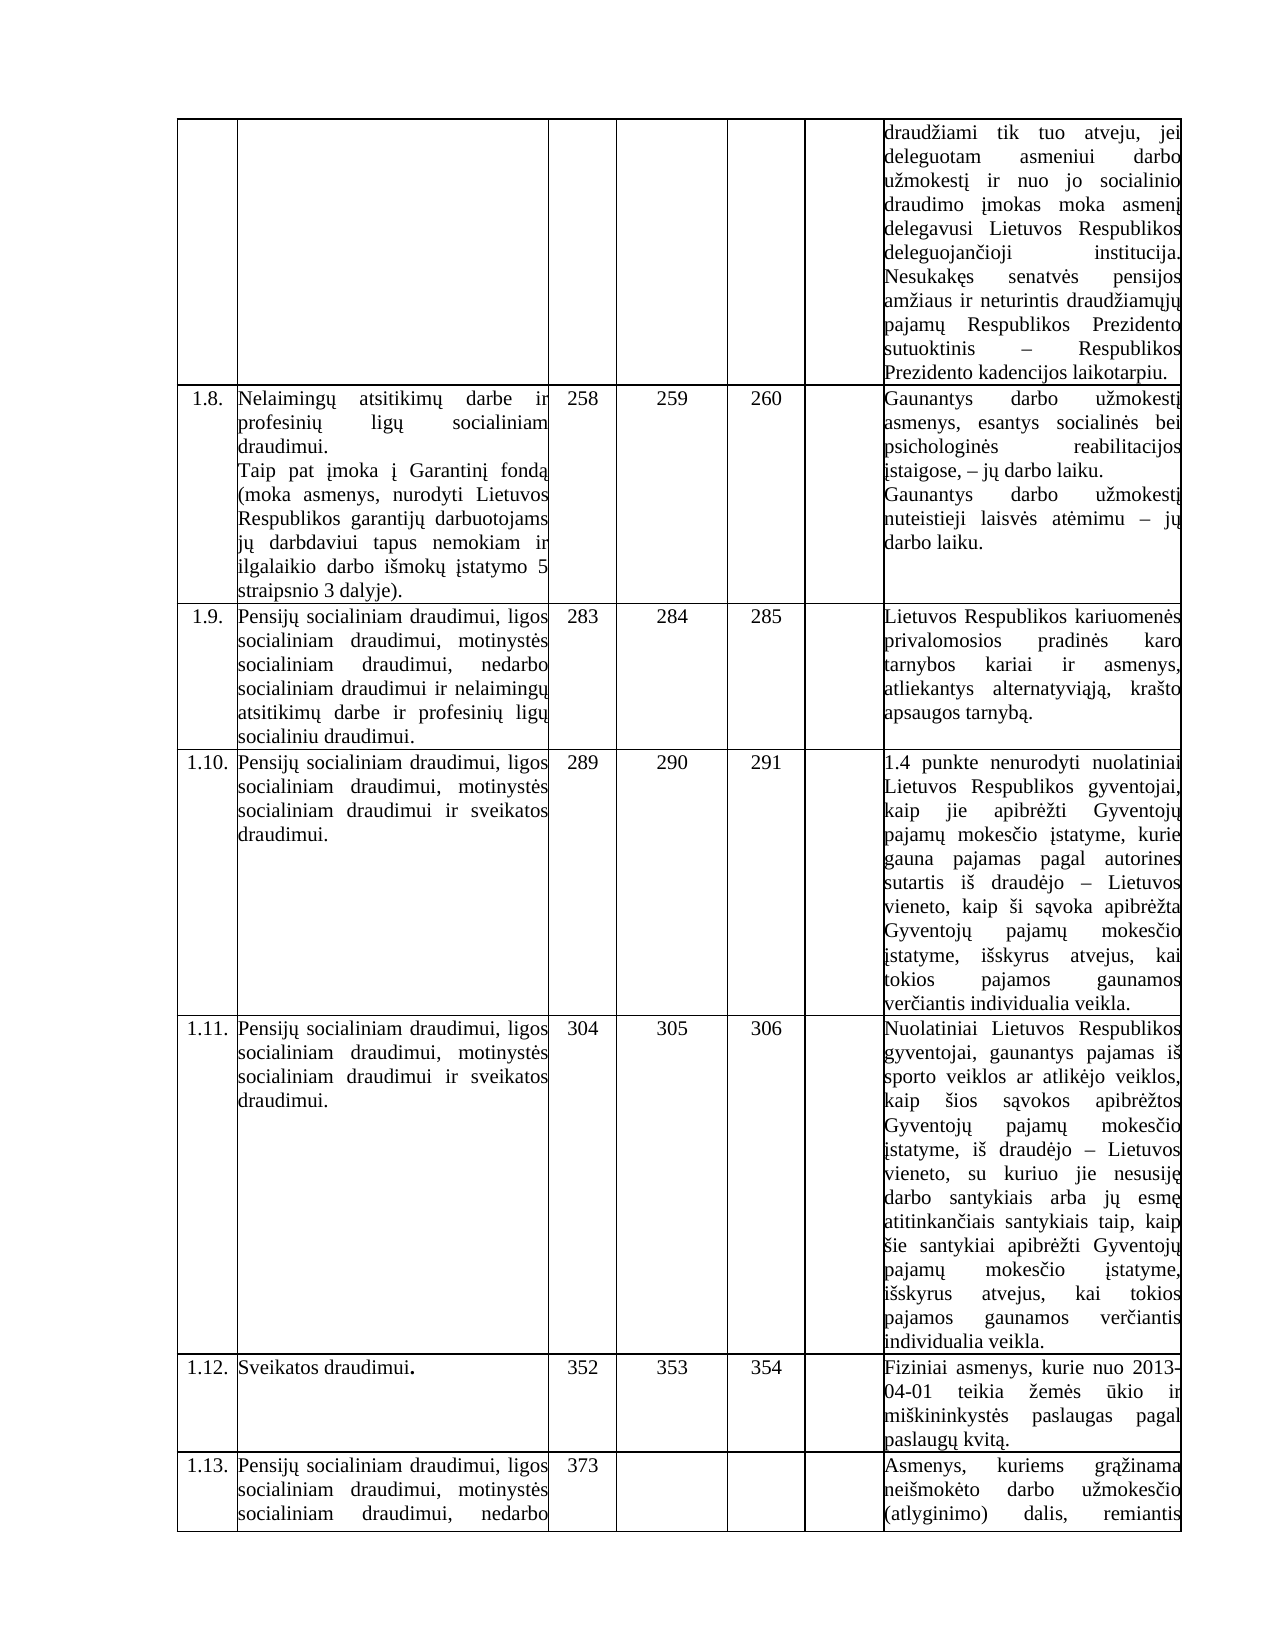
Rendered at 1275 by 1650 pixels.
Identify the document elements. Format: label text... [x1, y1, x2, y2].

table_cell [806, 750, 883, 1015]
table_cell 1.12. [178, 1355, 237, 1451]
table_cell Pensijų socialiniam draudimui, ligos socialiniam draudimui, motinystės socialiniam draudimui, nedarbo socialiniam draudimui ir nelaimingų atsitikimų darbe ir profesinių ligų socialiniu draudimui. [238, 604, 548, 748]
table_cell 290 [617, 750, 727, 1015]
table_cell 285 [728, 604, 804, 748]
table_cell Asmenys, kuriems grąžinama neišmokėto darbo užmokesčio (atlyginimo) dalis, remiantis [885, 1453, 1180, 1531]
table_cell 1.11. [178, 1016, 237, 1353]
table_cell [806, 386, 883, 602]
table_cell Lietuvos Respublikos kariuomenės privalomosios pradinės karo tarnybos kariai ir asmenys, atliekantys alternatyviąją, krašto apsaugos tarnybą. [885, 604, 1180, 748]
table_cell 259 [617, 386, 727, 602]
table_cell 258 [549, 386, 616, 602]
table_cell 289 [549, 750, 616, 1015]
table_cell 354 [728, 1355, 804, 1451]
table_cell 283 [549, 604, 616, 748]
table_cell Pensijų socialiniam draudimui, ligos socialiniam draudimui, motinystės socialiniam draudimui ir sveikatos draudimui. [238, 1016, 548, 1353]
table_cell 1.4 punkte nenurodyti nuolatiniai Lietuvos Respublikos gyventojai, kaip jie apibrėžti Gyventojų pajamų mokesčio įstatyme, kurie gauna pajamas pagal autorines sutartis iš draudėjo – Lietuvos vieneto, kaip ši sąvoka apibrėžta Gyventojų pajamų mokesčio įstatyme, išskyrus atvejus, kai tokios pajamos gaunamos verčiantis individualia veikla. [885, 750, 1180, 1015]
table_cell 284 [617, 604, 727, 748]
table_cell [178, 120, 237, 384]
table_cell 1.8. [178, 386, 237, 602]
table_cell [806, 120, 883, 384]
table_cell 1.13. [178, 1453, 237, 1531]
table_cell [617, 120, 727, 384]
table_cell [806, 1355, 883, 1451]
table_cell Gaunantys darbo užmokestį asmenys, esantys socialinės bei psichologinės reabilitacijos įstaigose, – jų darbo laiku. Gaunantys darbo užmokestį nuteistieji laisvės atėmimu – jų darbo laiku. [885, 386, 1180, 602]
table_cell Pensijų socialiniam draudimui, ligos socialiniam draudimui, motinystės socialiniam draudimui ir sveikatos draudimui. [238, 750, 548, 1015]
table_cell draudžiami tik tuo atveju, jei deleguotam asmeniui darbo užmokestį ir nuo jo socialinio draudimo įmokas moka asmenį delegavusi Lietuvos Respublikos deleguojančioji institucija. Nesukakęs senatvės pensijos amžiaus ir neturintis draudžiamųjų pajamų Respublikos Prezidento sutuoktinis – Respublikos Prezidento kadencijos laikotarpiu. [885, 120, 1180, 384]
table_cell Nelaimingų atsitikimų darbe ir profesinių ligų socialiniam draudimui. Taip pat įmoka į Garantinį fondą (moka asmenys, nurodyti Lietuvos Respublikos garantijų darbuotojams jų darbdaviui tapus nemokiam ir ilgalaikio darbo išmokų įstatymo 5 straipsnio 3 dalyje). [238, 386, 548, 602]
table_cell 291 [728, 750, 804, 1015]
table_cell [806, 1453, 883, 1531]
table_cell 1.9. [178, 604, 237, 748]
table_cell 373 [549, 1453, 616, 1531]
table_cell [549, 120, 616, 384]
table_cell 304 [549, 1016, 616, 1353]
table_cell 260 [728, 386, 804, 602]
table_cell Fiziniai asmenys, kurie nuo 2013-04-01 teikia žemės ūkio ir miškininkystės paslaugas pagal paslaugų kvitą. [885, 1355, 1180, 1451]
table_cell Nuolatiniai Lietuvos Respublikos gyventojai, gaunantys pajamas iš sporto veiklos ar atlikėjo veiklos, kaip šios sąvokos apibrėžtos Gyventojų pajamų mokesčio įstatyme, iš draudėjo – Lietuvos vieneto, su kuriuo jie nesusiję darbo santykiais arba jų esmę atitinkančiais santykiais taip, kaip šie santykiai apibrėžti Gyventojų pajamų mokesčio įstatyme, išskyrus atvejus, kai tokios pajamos gaunamos verčiantis individualia veikla. [885, 1016, 1180, 1353]
table_cell 1.10. [178, 750, 237, 1015]
table_cell 353 [617, 1355, 727, 1451]
table_cell 306 [728, 1016, 804, 1353]
table_cell [728, 1453, 804, 1531]
table_cell 352 [549, 1355, 616, 1451]
table_cell [728, 120, 804, 384]
table_cell [238, 120, 548, 384]
table_cell 305 [617, 1016, 727, 1353]
table_cell Pensijų socialiniam draudimui, ligos socialiniam draudimui, motinystės socialiniam draudimui, nedarbo [238, 1453, 548, 1531]
table_cell [617, 1453, 727, 1531]
table_cell Sveikatos draudimui. [238, 1355, 548, 1451]
table_cell [806, 1016, 883, 1353]
table_cell [806, 604, 883, 748]
